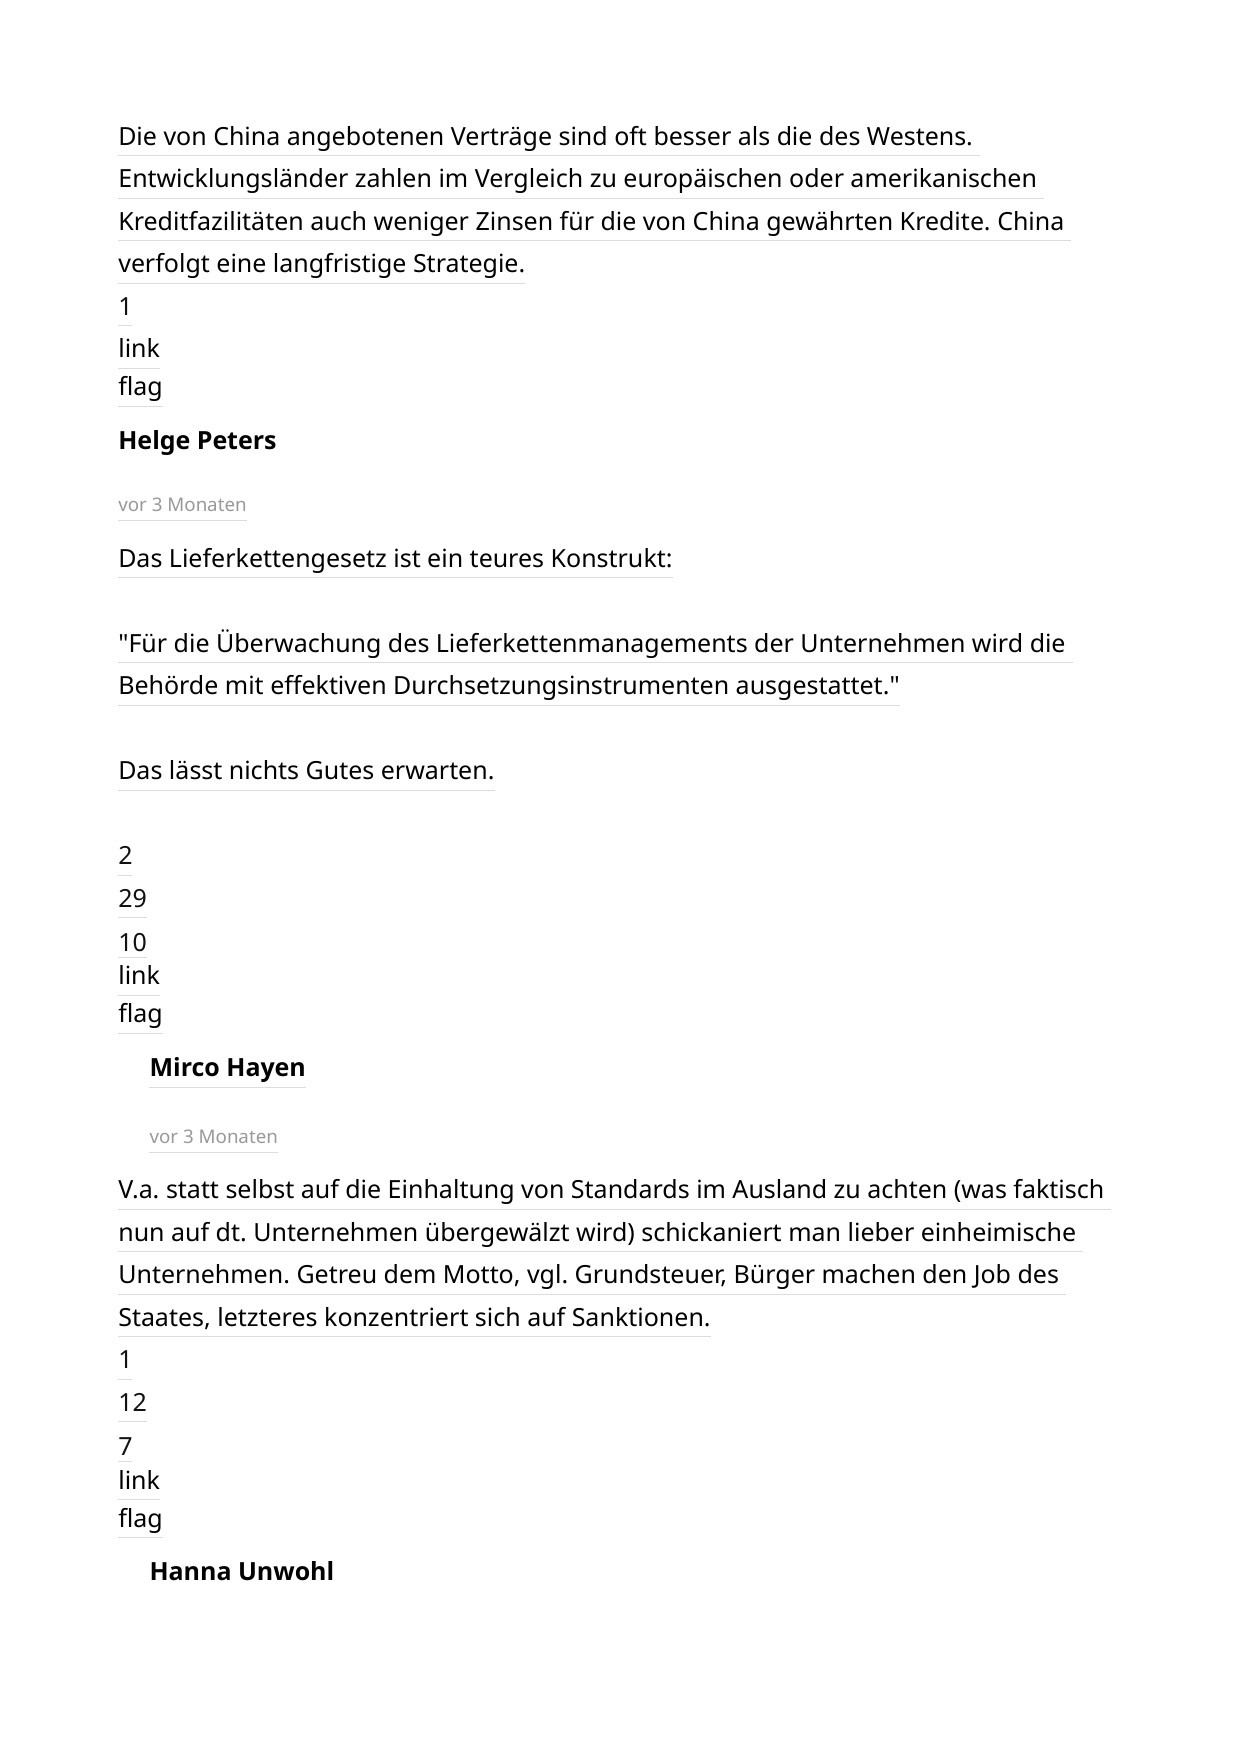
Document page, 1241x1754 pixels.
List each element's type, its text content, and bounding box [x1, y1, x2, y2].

text 7 [118, 1427, 1122, 1462]
text Mirco Hayen [149, 1050, 1122, 1088]
text 1 [118, 288, 1122, 326]
text link [118, 958, 1122, 996]
text flag [118, 1500, 1122, 1538]
text flag [118, 996, 1122, 1034]
text 29 [118, 880, 1122, 918]
text 1 [118, 1342, 1122, 1380]
text flag [118, 369, 1122, 407]
text Hanna Unwohl [149, 1554, 1122, 1588]
text Die von China angebotenen Verträge sind oft besser als die des Westens. Entwicklungsländer zahlen im Vergleich zu europäischen oder amerikanischen Kreditfazilitäten auch weniger Zinsen für die von China gewährten Kredite. China verfolgt eine langfristige Strategie. [118, 118, 1122, 284]
text 10 [118, 923, 1122, 958]
text 2 [118, 838, 1122, 876]
text Das Lieferkettengesetz ist ein teures Konstrukt: "Für die Überwachung des Lieferkettenmanagements der Unternehmen wird die Behörde mit effektiven Durchsetzungsinstrumenten ausgestattet." Das lässt nichts Gutes erwarten. [118, 540, 1122, 833]
text link [118, 1462, 1122, 1500]
text Helge Peters [118, 422, 1122, 456]
text 12 [118, 1384, 1122, 1422]
text vor 3 Monaten [118, 492, 1117, 521]
text link [118, 331, 1122, 369]
text V.a. statt selbst auf die Einhaltung von Standards im Ausland zu achten (was faktisch nun auf dt. Unternehmen übergewälzt wird) schickaniert man lieber einheimische Unternehmen. Getreu dem Motto, vgl. Grundsteuer, Bürger machen den Job des Staates, letzteres konzentriert sich auf Sanktionen. [118, 1172, 1122, 1337]
text vor 3 Monaten [149, 1123, 1117, 1153]
